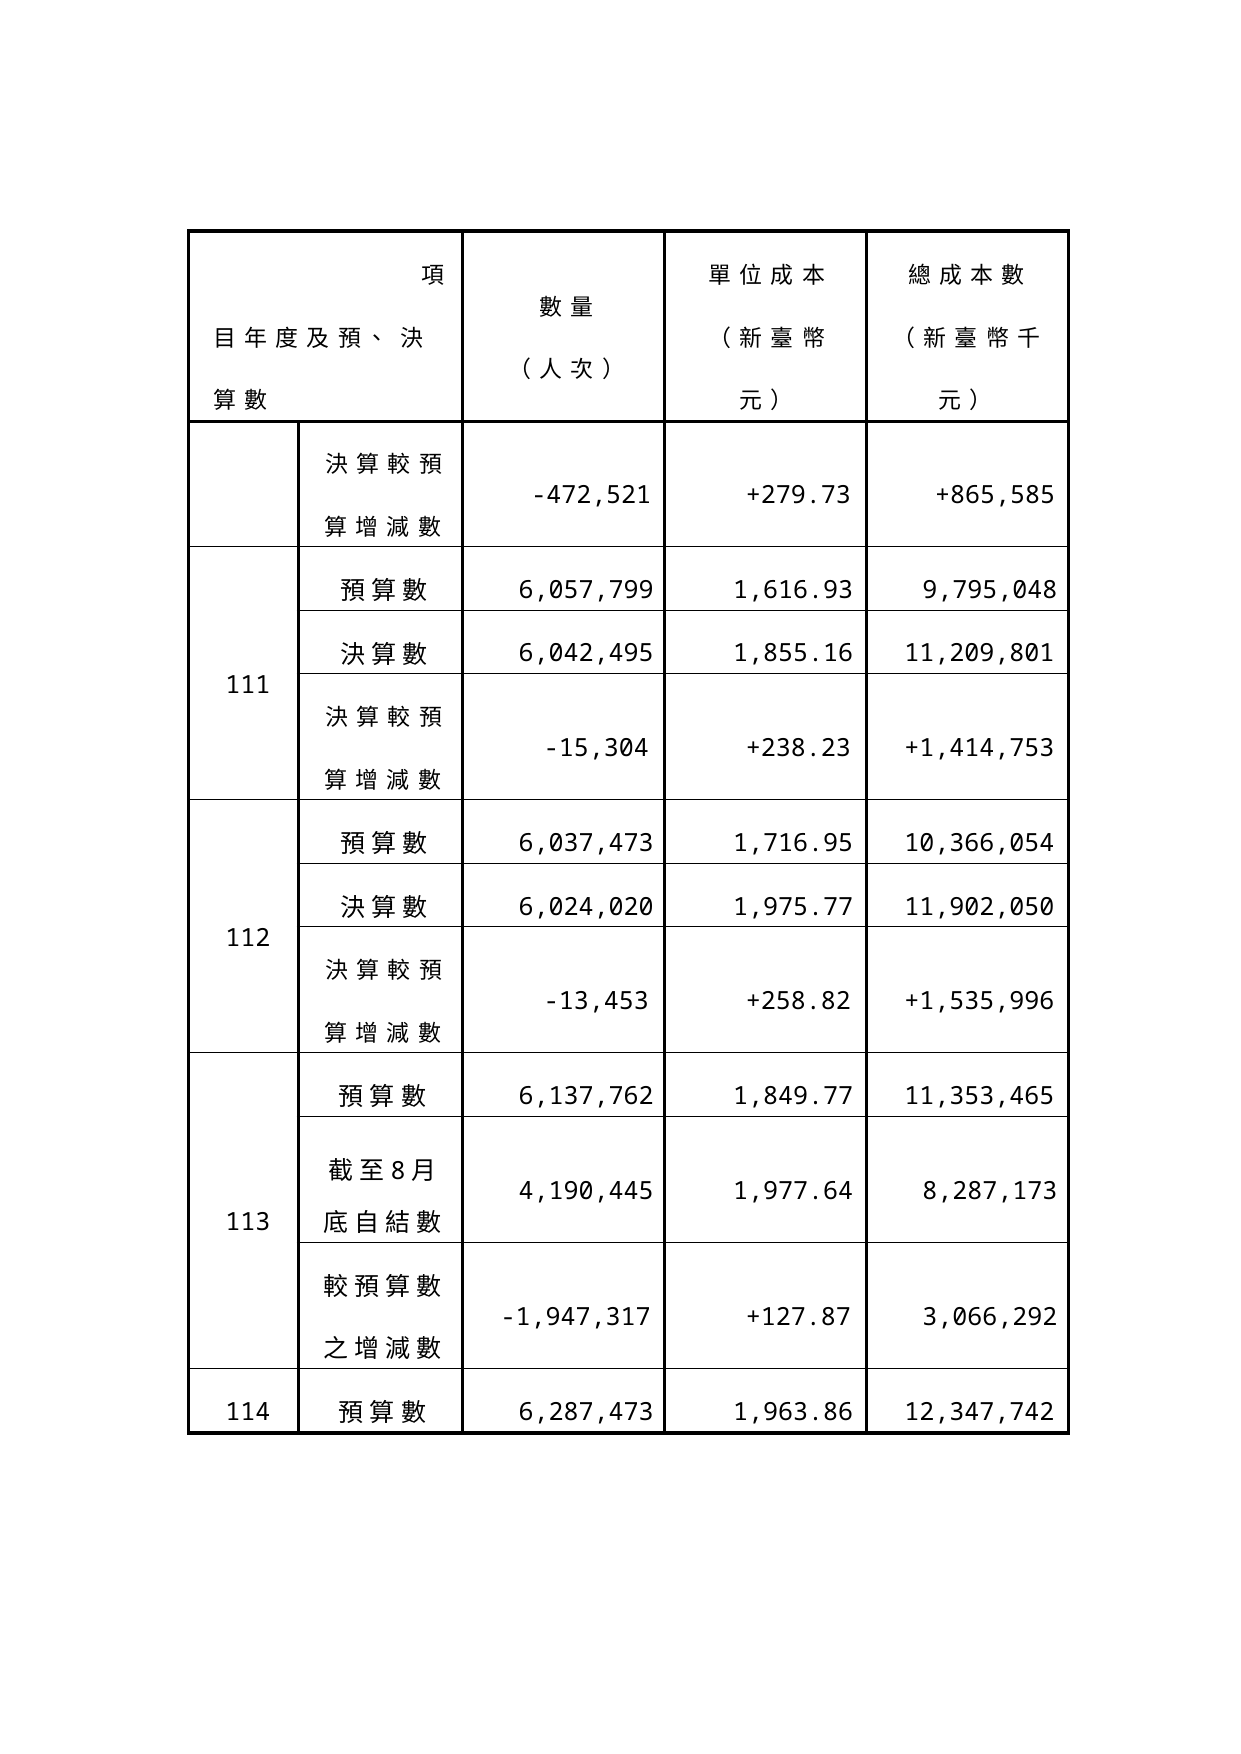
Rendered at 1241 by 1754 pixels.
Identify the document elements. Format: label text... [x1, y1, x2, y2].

table_cell 決算數 [300, 864, 461, 926]
table_cell 6,057,799 [464, 547, 663, 609]
table_header 總成本數 （新臺幣千元） [868, 233, 1067, 420]
table_cell 9,795,048 [868, 547, 1067, 609]
table_cell 12,347,742 [868, 1369, 1067, 1431]
table_cell +127.87 [666, 1243, 865, 1368]
table_cell 決算數 [300, 611, 461, 673]
table_cell +1,535,996 [868, 927, 1067, 1052]
table_cell +279.73 [666, 423, 865, 546]
table_cell 6,024,020 [464, 864, 663, 926]
table_cell 8,287,173 [868, 1117, 1067, 1242]
table_cell 較預算數之增減數 [300, 1243, 461, 1368]
table_cell 1,716.95 [666, 800, 865, 863]
table_cell 預算數 [300, 800, 461, 863]
table_cell 預算數 [300, 1369, 461, 1431]
table_header 單位成本 （新臺幣元） [666, 233, 865, 420]
table_cell 112 [190, 800, 297, 1052]
table_cell 1,849.77 [666, 1053, 865, 1116]
table_cell 1,855.16 [666, 611, 865, 673]
table_cell 1,975.77 [666, 864, 865, 926]
table_header 項目年度及預、決算數 [190, 233, 461, 420]
table_cell 6,137,762 [464, 1053, 663, 1116]
table_cell 預算數 [300, 1053, 461, 1116]
table_cell 10,366,054 [868, 800, 1067, 863]
table_cell 6,287,473 [464, 1369, 663, 1431]
table_cell 1,963.86 [666, 1369, 865, 1431]
table_cell 111 [190, 547, 297, 799]
table_cell +258.82 [666, 927, 865, 1052]
table_cell 11,209,801 [868, 611, 1067, 673]
table_cell 113 [190, 1053, 297, 1368]
table_cell 11,353,465 [868, 1053, 1067, 1116]
table_cell [190, 423, 297, 546]
table_cell 6,037,473 [464, 800, 663, 863]
table_cell 3,066,292 [868, 1243, 1067, 1368]
table_cell -472,521 [464, 423, 663, 546]
table_cell -1,947,317 [464, 1243, 663, 1368]
table_cell -13,453 [464, 927, 663, 1052]
table_cell 決算較預算增減數 [300, 674, 461, 799]
table_cell 預算數 [300, 547, 461, 609]
table_cell +1,414,753 [868, 674, 1067, 799]
table_cell 決算較預算增減數 [300, 927, 461, 1052]
table_cell +238.23 [666, 674, 865, 799]
table_cell 4,190,445 [464, 1117, 663, 1242]
table_header 數量 （人次） [464, 233, 663, 420]
table_cell 截至8月底自結數 [300, 1117, 461, 1242]
table_cell +865,585 [868, 423, 1067, 546]
table_cell 114 [190, 1369, 297, 1431]
table_cell 11,902,050 [868, 864, 1067, 926]
table_cell 1,977.64 [666, 1117, 865, 1242]
table_cell 決算較預算增減數 [300, 423, 461, 546]
table_cell 1,616.93 [666, 547, 865, 609]
table_cell -15,304 [464, 674, 663, 799]
table_cell 6,042,495 [464, 611, 663, 673]
